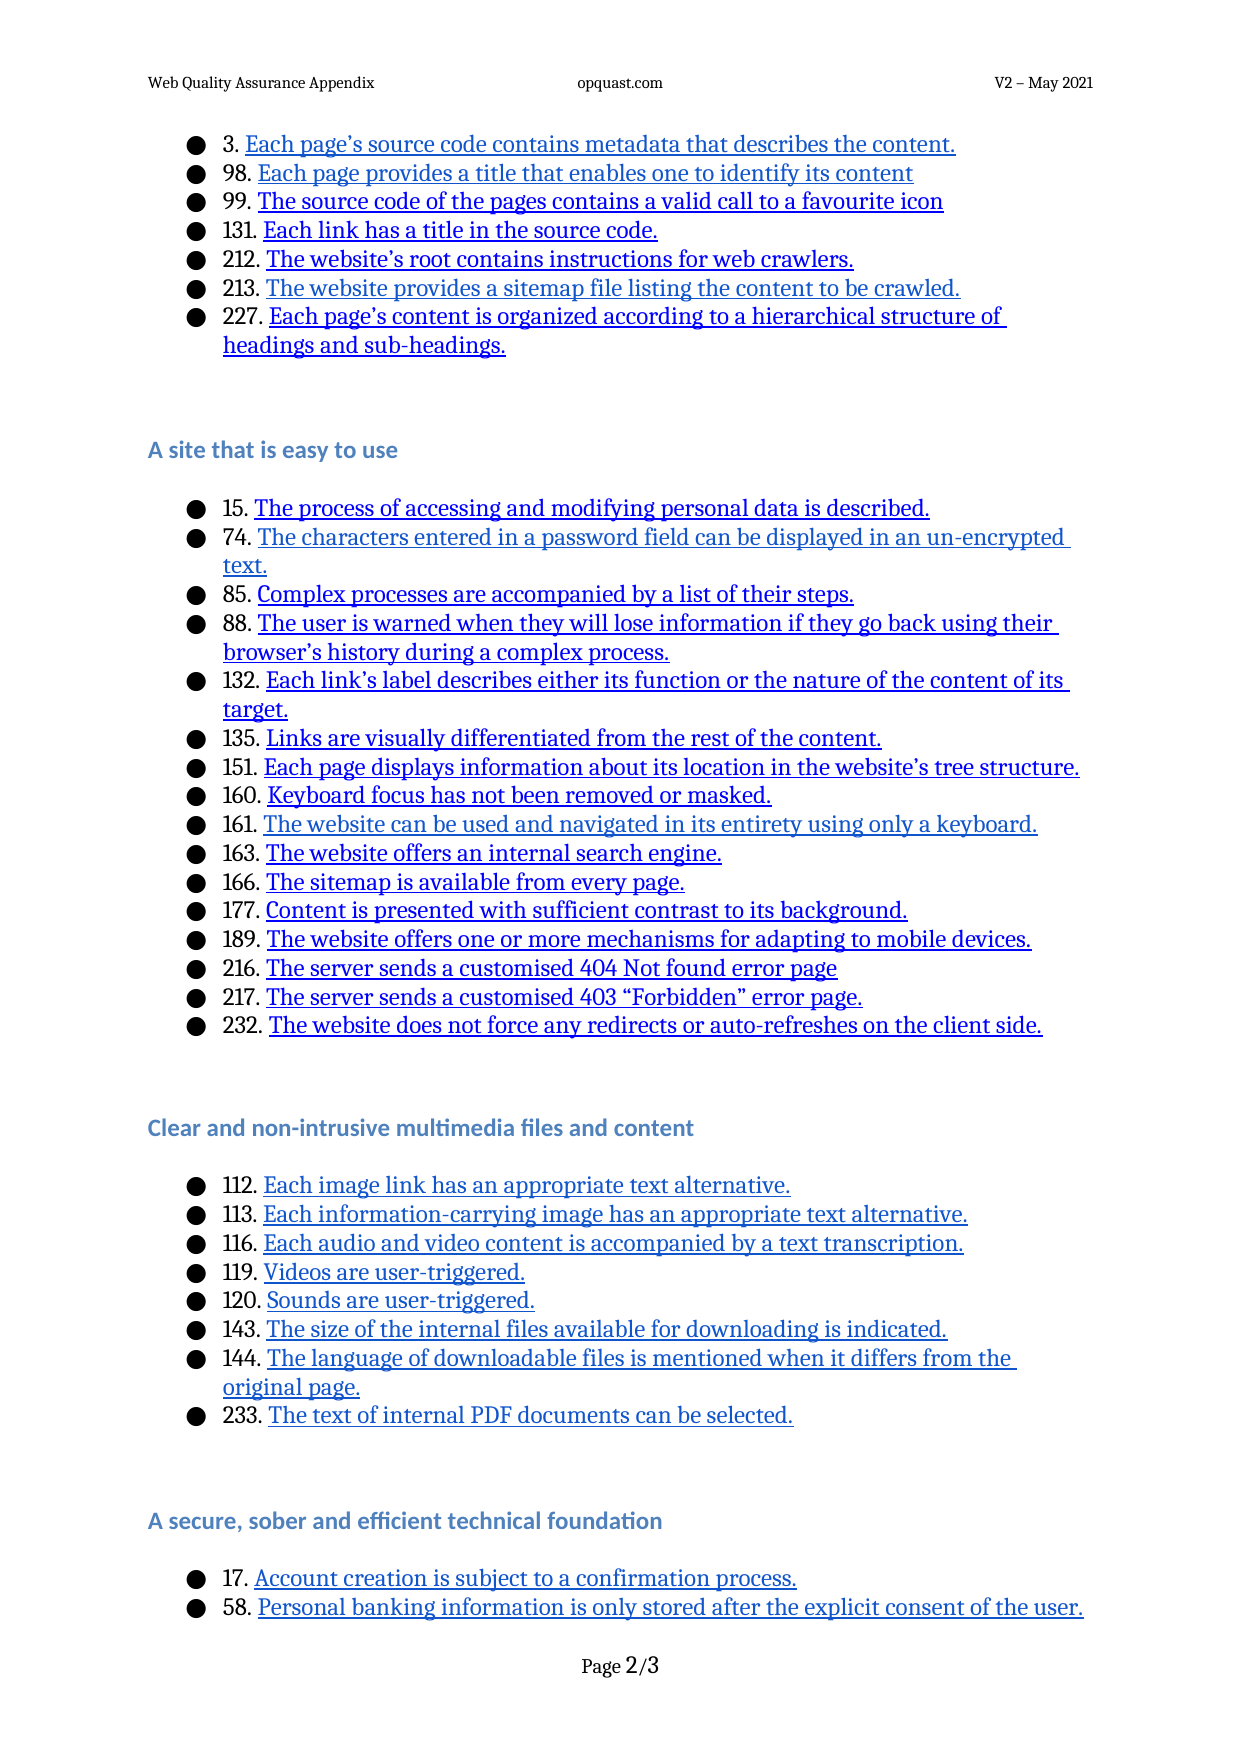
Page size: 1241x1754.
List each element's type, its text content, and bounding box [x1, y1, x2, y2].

list 233. The text of internal PDF documents can be selected. [185, 1401, 1093, 1430]
list 143. The size of the internal files available for downloading is indicated. [185, 1315, 1093, 1344]
list 160. Keyboard focus has not been removed or masked. [185, 781, 1093, 810]
list 212. The website’s root contains instructions for web crawlers. [185, 245, 1093, 273]
list 166. The sitemap is available from every page. [185, 867, 1093, 896]
list 163. The website offers an internal search engine. [185, 839, 1093, 867]
list 88. The user is warned when they will lose information if they go back using their browser’s history during a complex process. [185, 609, 1093, 666]
list 135. Links are visually differentiated from the rest of the content. [185, 724, 1093, 752]
list 3. Each page’s source code contains metadata that describes the content. [185, 130, 1093, 158]
list 217. The server sends a customised 403 “Forbidden” error page. [185, 982, 1093, 1011]
list 85. Complex processes are accompanied by a list of their steps. [185, 580, 1093, 609]
list 177. Content is presented with sufficient contrast to its background. [185, 896, 1093, 925]
list 74. The characters entered in a password field can be displayed in an un-encrypted text. [185, 522, 1093, 580]
list 112. Each image link has an appropriate text alternative. [185, 1171, 1093, 1200]
subtitle A site that is easy to use [148, 434, 1093, 465]
list 213. The website provides a sitemap file listing the content to be crawled. [185, 273, 1093, 302]
list 99. The source code of the pages contains a valid call to a favourite icon [185, 187, 1093, 216]
subtitle A secure, sober and efficient technical foundation [148, 1505, 1093, 1535]
list 131. Each link has a title in the source code. [185, 216, 1093, 245]
list 132. Each link’s label describes either its function or the nature of the content of its target. [185, 666, 1093, 724]
list 119. Videos are user-triggered. [185, 1258, 1093, 1286]
list 161. The website can be used and navigated in its entirety using only a keyboard. [185, 810, 1093, 839]
list 17. Account creation is subject to a confirmation process. [185, 1564, 1093, 1593]
list 216. The server sends a customised 404 Not found error page [185, 954, 1093, 982]
list 98. Each page provides a title that enables one to identify its content [185, 158, 1093, 187]
list 151. Each page displays information about its location in the website’s tree structure. [185, 752, 1093, 781]
list 227. Each page’s content is organized according to a hierarchical structure of headings and sub-headings. [185, 302, 1093, 360]
list 120. Sounds are user-triggered. [185, 1286, 1093, 1315]
list 232. The website does not force any redirects or auto-refreshes on the client side. [185, 1011, 1093, 1040]
subtitle Clear and non-intrusive multimedia files and content [148, 1112, 1093, 1143]
list 144. The language of downloadable files is mentioned when it differs from the original page. [185, 1344, 1093, 1401]
list 189. The website offers one or more mechanisms for adapting to mobile devices. [185, 925, 1093, 954]
list 116. Each audio and video content is accompanied by a text transcription. [185, 1229, 1093, 1258]
list 58. Personal banking information is only stored after the explicit consent of the user. [185, 1593, 1093, 1622]
list 113. Each information-carrying image has an appropriate text alternative. [185, 1200, 1093, 1229]
list 15. The process of accessing and modifying personal data is described. [185, 494, 1093, 522]
